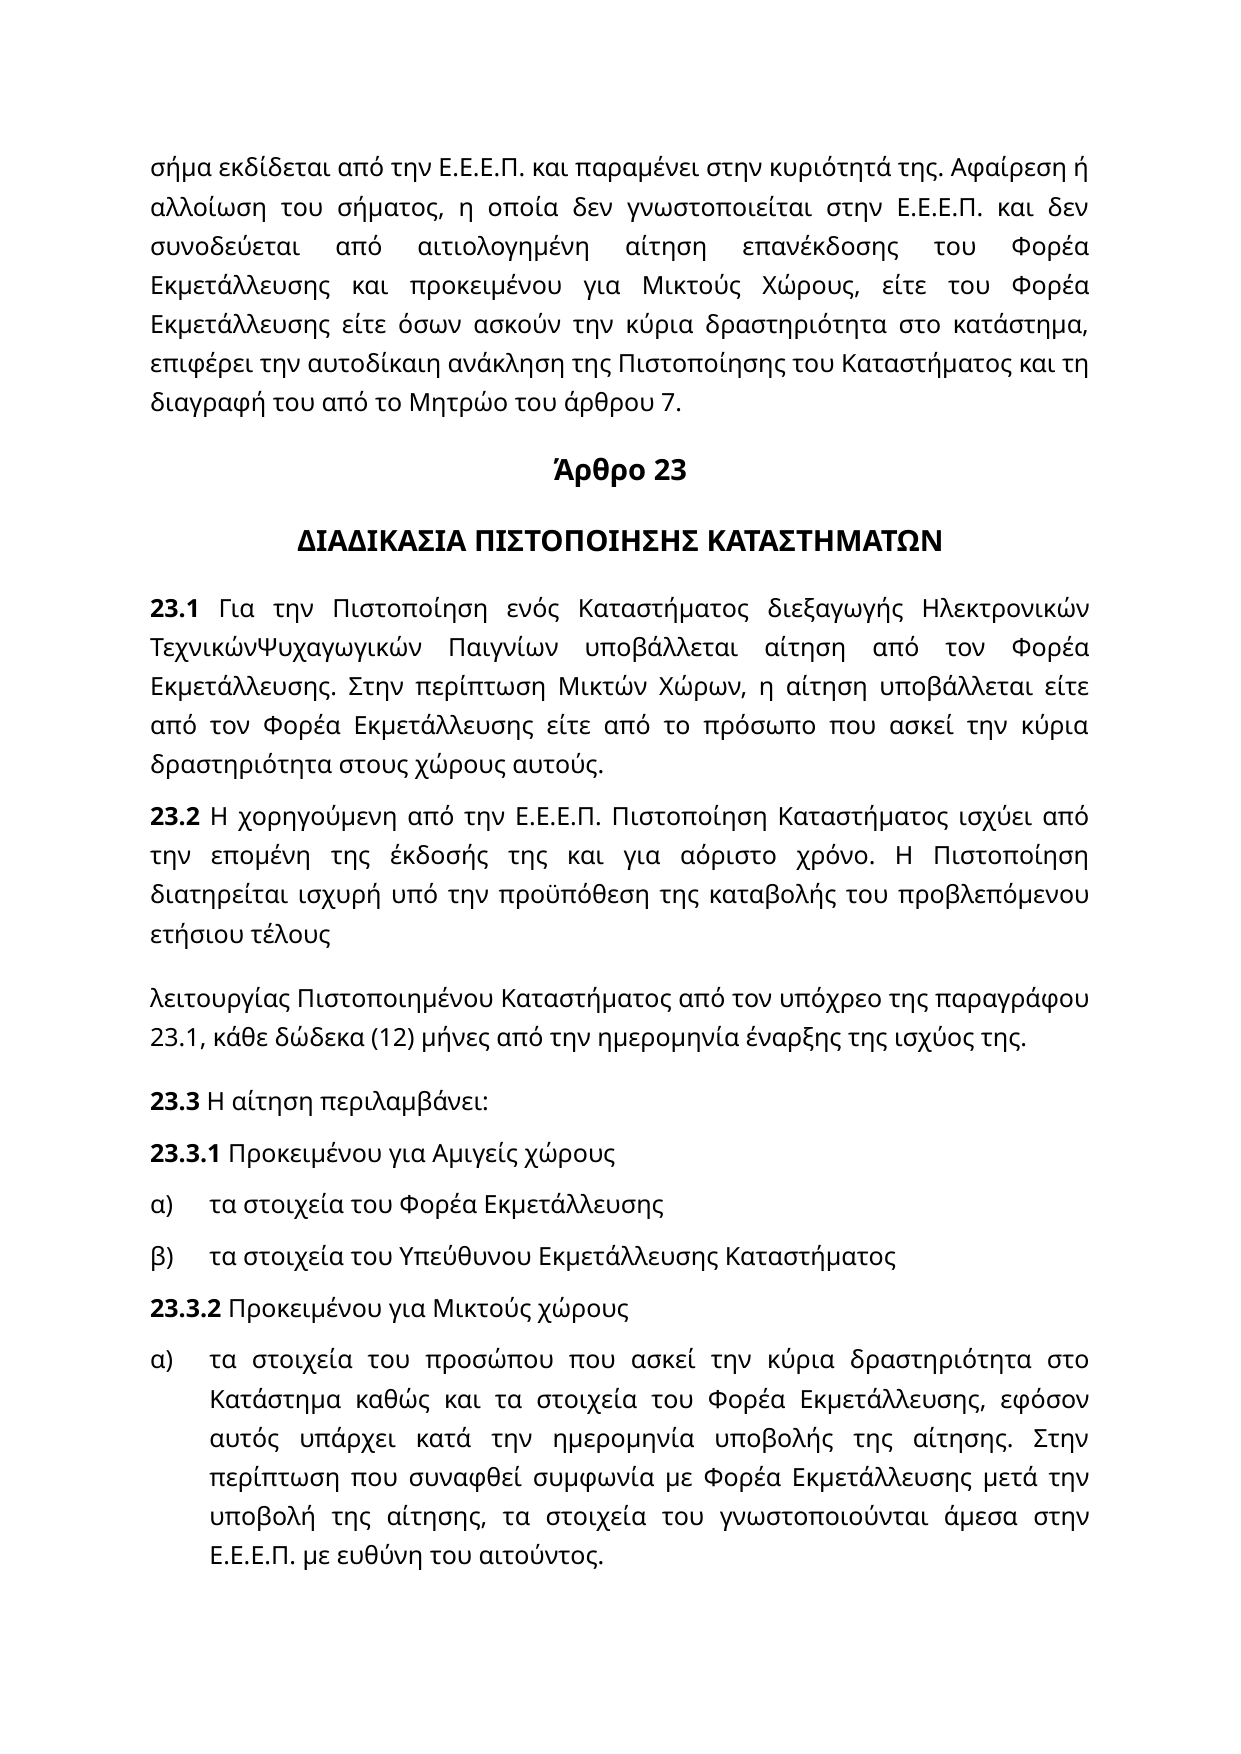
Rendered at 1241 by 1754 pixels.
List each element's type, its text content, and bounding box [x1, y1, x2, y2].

text 23.1 Για την Πιστοποίηση ενός Καταστήματος διεξαγωγής Ηλεκτρονικών ΤεχνικώνΨυχαγωγικών Παιγνίων υποβάλλεται αίτηση από τον Φορέα Εκμετάλλευσης. Στην περίπτωση Μικτών Χώρων, η αίτηση υποβάλλεται είτε από τον Φορέα Εκμετάλλευσης είτε από το πρόσωπο που ασκεί την κύρια δραστηριότητα στους χώρους αυτούς. [150, 590, 1090, 781]
list α) τα στοιχεία του Φορέα Εκμετάλλευσης [150, 1187, 1090, 1221]
list α) τα στοιχεία του προσώπου που ασκεί την κύρια δραστηριότητα στο Κατάστημα καθώς και τα στοιχεία του Φορέα Εκμετάλλευσης, εφόσον αυτός υπάρχει κατά την ημερομηνία υποβολής της αίτησης. Στην περίπτωση που συναφθεί συμφωνία με Φορέα Εκμετάλλευσης μετά την υποβολή της αίτησης, τα στοιχεία του γνωστοποιούνται άμεσα στην Ε.Ε.Ε.Π. με ευθύνη του αιτούντος. [150, 1342, 1090, 1572]
text 23.3.1 Προκειμένου για Αμιγείς χώρους [150, 1135, 1090, 1169]
text 23.3 Η αίτηση περιλαμβάνει: [150, 1084, 1090, 1118]
list β) τα στοιχεία του Υπεύθυνου Εκμετάλλευσης Καταστήματος [150, 1239, 1090, 1273]
subtitle ΔΙΑΔΙΚΑΣΙΑ ΠΙΣΤΟΠΟΙΗΣΗΣ ΚΑΤΑΣΤΗΜΑΤΩΝ [150, 520, 1090, 559]
text σήμα εκδίδεται από την Ε.Ε.Ε.Π. και παραμένει στην κυριότητά της. Αφαίρεση ή αλλοίωση του σήματος, η οποία δεν γνωστοποιείται στην Ε.Ε.Ε.Π. και δεν συνοδεύεται από αιτιολογημένη αίτηση επανέκδοσης του Φορέα Εκμετάλλευσης και προκειμένου για Μικτούς Χώρους, είτε του Φορέα Εκμετάλλευσης είτε όσων ασκούν την κύρια δραστηριότητα στο κατάστημα, επιφέρει την αυτοδίκαιη ανάκληση της Πιστοποίησης του Καταστήματος και τη διαγραφή του από το Μητρώο του άρθρου 7. [150, 150, 1090, 419]
text 23.3.2 Προκειμένου για Μικτούς χώρους [150, 1290, 1090, 1324]
subtitle Άρθρο 23 [150, 449, 1090, 489]
text λειτουργίας Πιστοποιημένου Καταστήματος από τον υπόχρεο της παραγράφου 23.1, κάθε δώδεκα (12) μήνες από την ημερομηνία έναρξης της ισχύος της. [150, 980, 1090, 1054]
text 23.2 Η χορηγούμενη από την Ε.Ε.Ε.Π. Πιστοποίηση Καταστήματος ισχύει από την επομένη της έκδοσής της και για αόριστο χρόνο. Η Πιστοποίηση διατηρείται ισχυρή υπό την προϋπόθεση της καταβολής του προβλεπόμενου ετήσιου τέλους [150, 799, 1090, 950]
